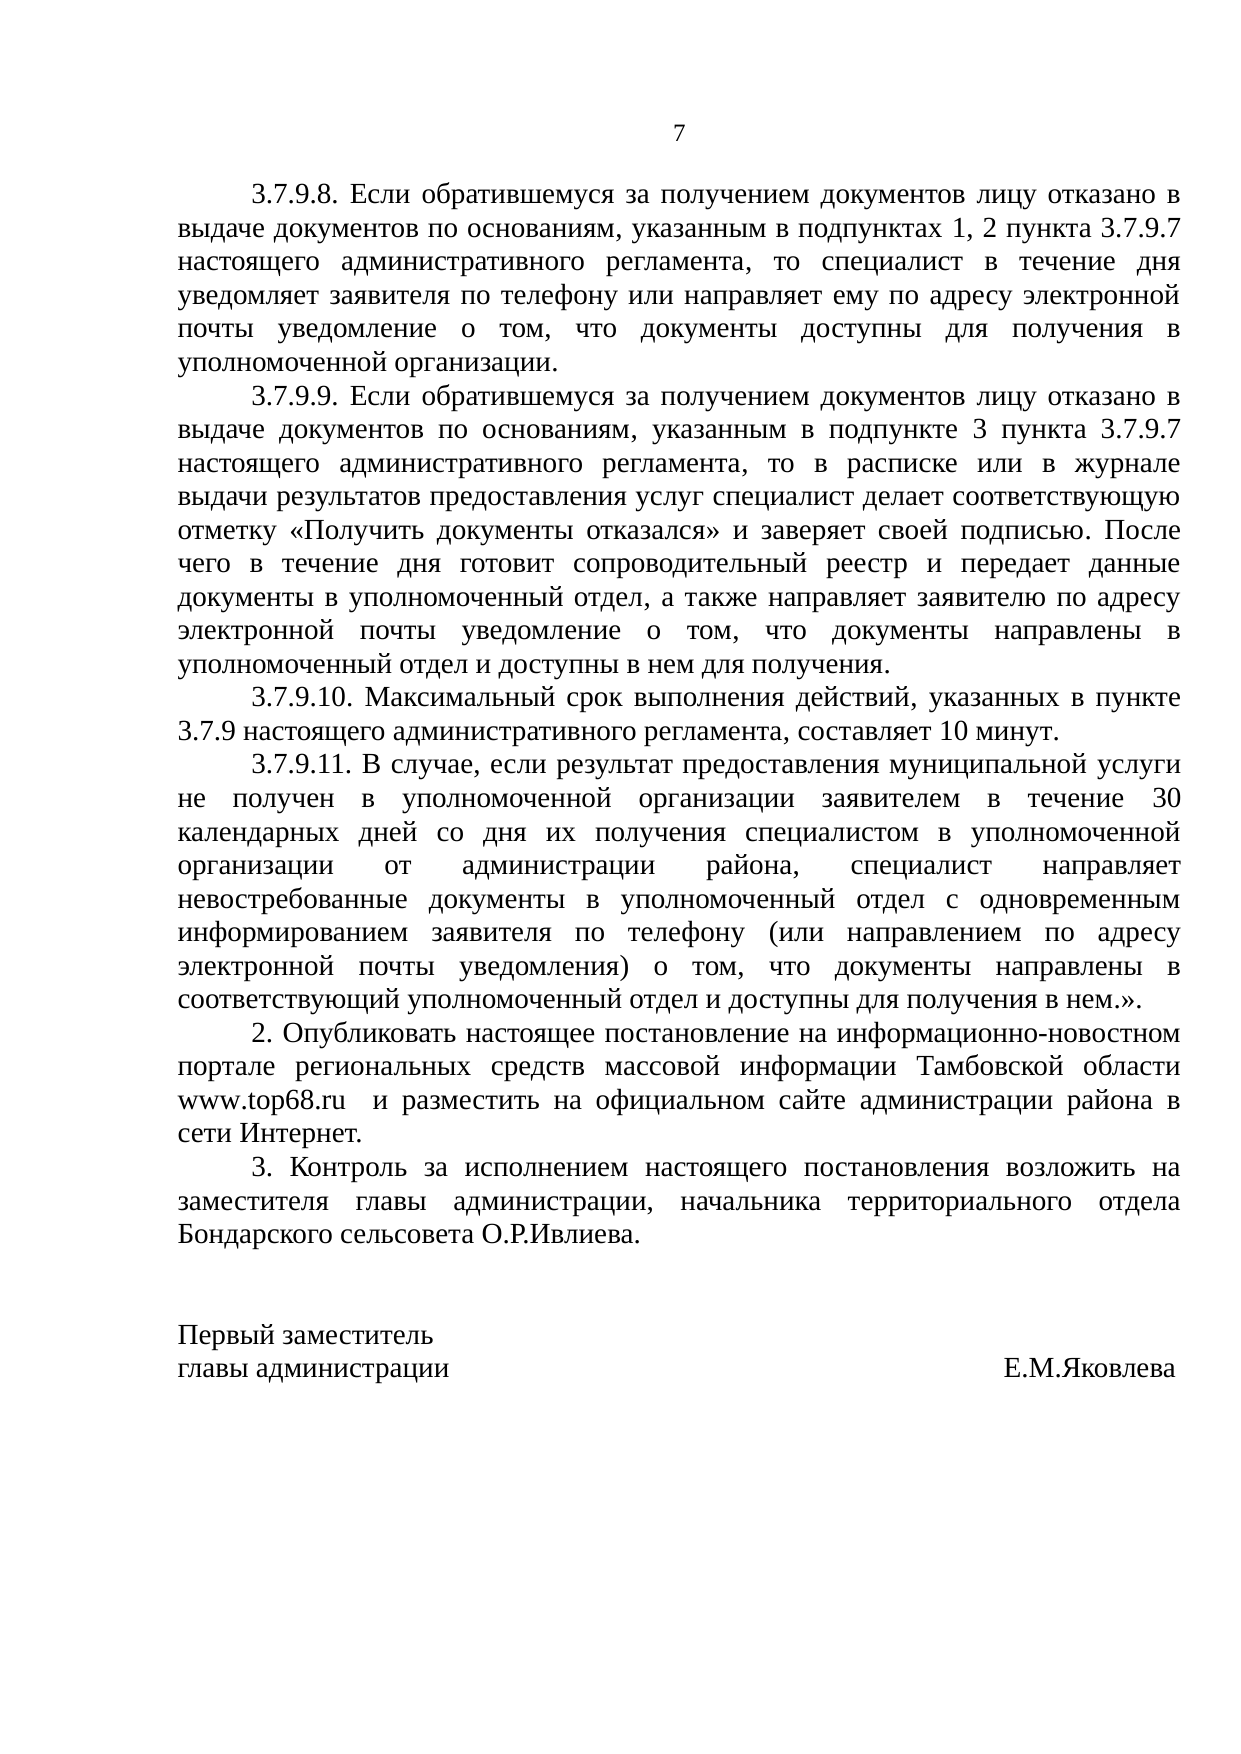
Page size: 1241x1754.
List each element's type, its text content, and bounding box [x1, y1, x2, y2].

text 3. Контроль за исполнением настоящего постановления возложить на заместителя главы администрации, начальника территориального отдела Бондарского сельсовета О.Р.Ивлиева. [177, 1149, 1181, 1250]
text 2. Опубликовать настоящее постановление на информационно-новостном портале региональных средств массовой информации Тамбовской области www.top68.ru и разместить на официальном сайте администрации района в сети Интернет. [177, 1015, 1181, 1149]
text 3.7.9.9. Если обратившемуся за получением документов лицу отказано в выдаче документов по основаниям, указанным в подпункте 3 пункта 3.7.9.7 настоящего административного регламента, то в расписке или в журнале выдачи результатов предоставления услуг специалист делает соответствующую отметку «Получить документы отказался» и заверяет своей подписью. После чего в течение дня готовит сопроводительный реестр и передает данные документы в уполномоченный отдел, а также направляет заявителю по адресу электронной почты уведомление о том, что документы направлены в уполномоченный отдел и доступны в нем для получения. [177, 378, 1181, 679]
text Первый заместитель [177, 1317, 1181, 1350]
text главы администрации Е.М.Яковлева [177, 1350, 1181, 1384]
text 3.7.9.8. Если обратившемуся за получением документов лицу отказано в выдаче документов по основаниям, указанным в подпунктах 1, 2 пункта 3.7.9.7 настоящего административного регламента, то специалист в течение дня уведомляет заявителя по телефону или направляет ему по адресу электронной почты уведомление о том, что документы доступны для получения в уполномоченной организации. [177, 176, 1181, 378]
text 3.7.9.10. Максимальный срок выполнения действий, указанных в пункте 3.7.9 настоящего административного регламента, составляет 10 минут. [177, 679, 1181, 747]
text 3.7.9.11. В случае, если результат предоставления муниципальной услуги не получен в уполномоченной организации заявителем в течение 30 календарных дней со дня их получения специалистом в уполномоченной организации от администрации района, специалист направляет невостребованные документы в уполномоченный отдел с одновременным информированием заявителя по телефону (или направлением по адресу электронной почты уведомления) о том, что документы направлены в соответствующий уполномоченный отдел и доступны для получения в нем.». [177, 747, 1181, 1015]
